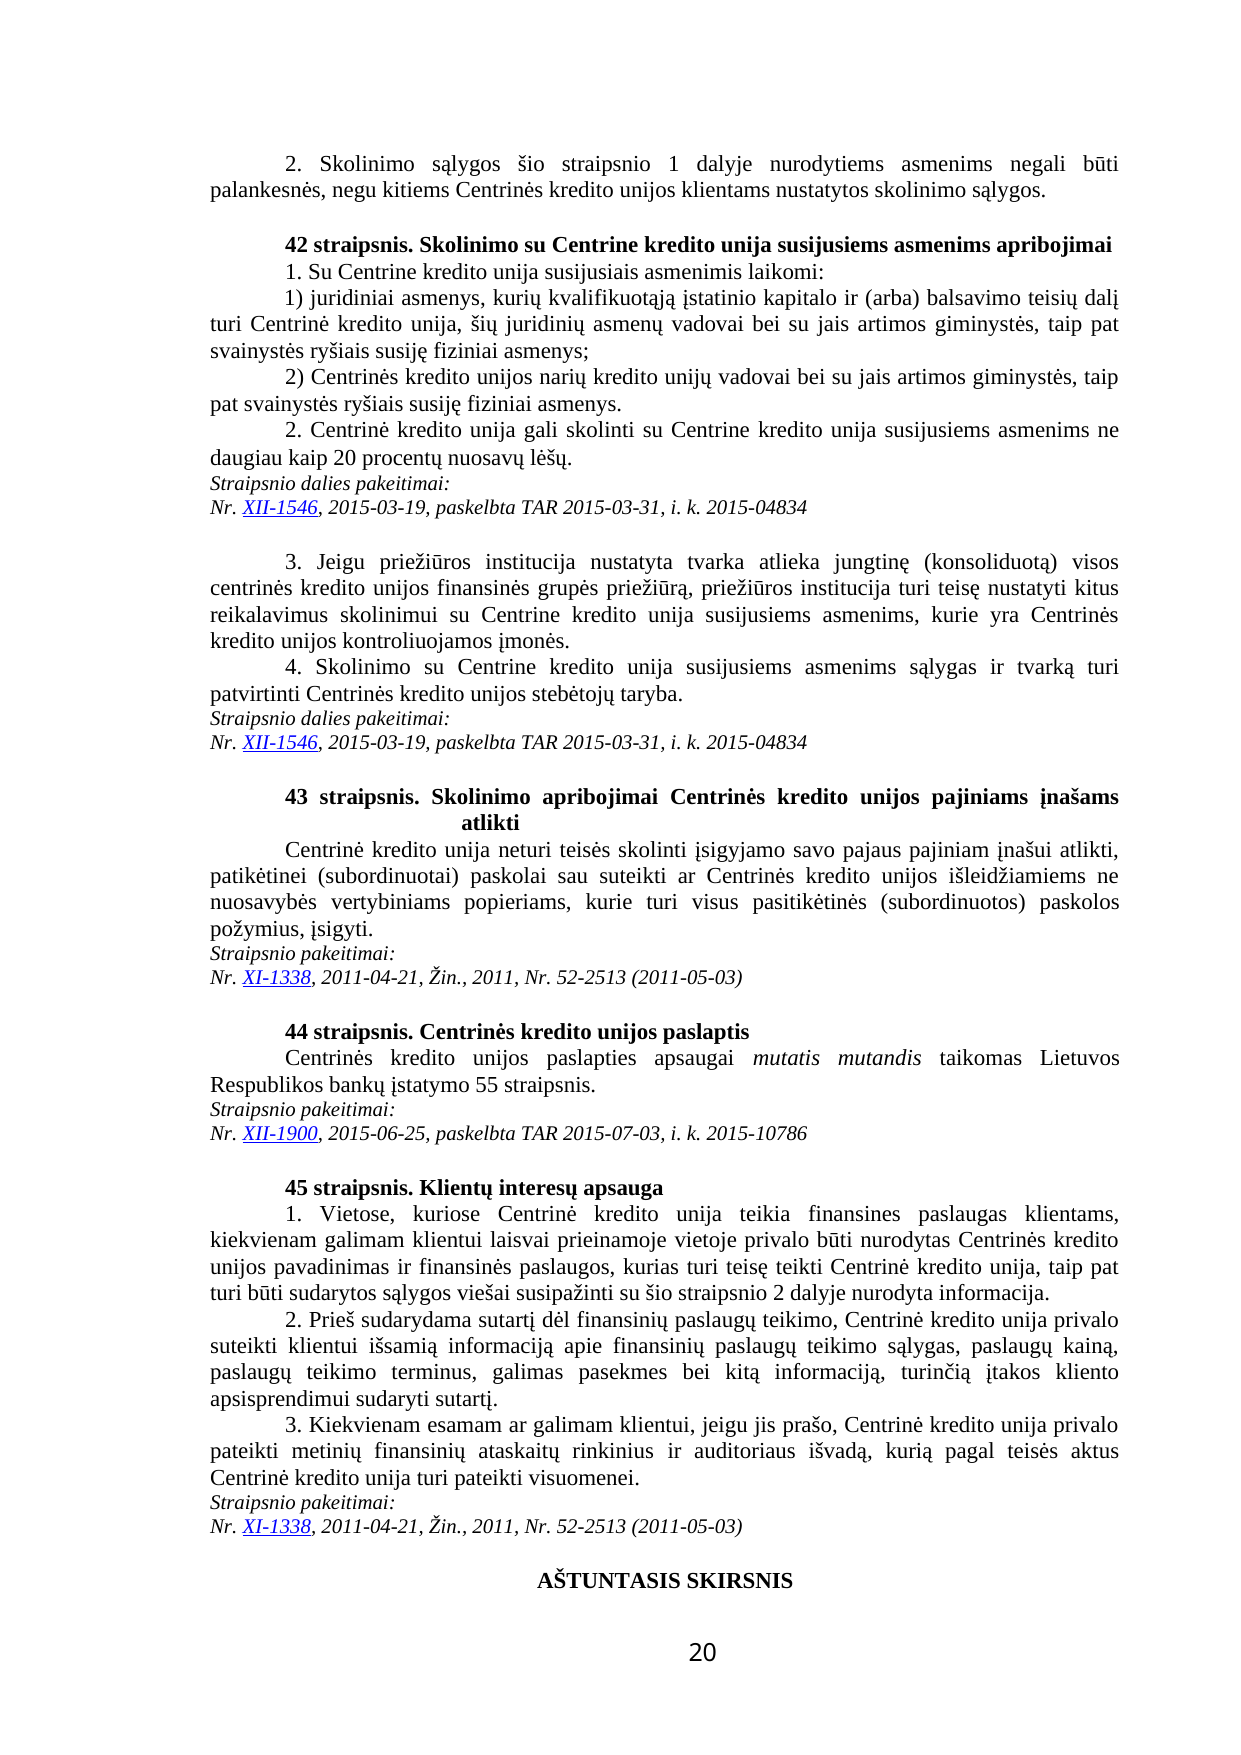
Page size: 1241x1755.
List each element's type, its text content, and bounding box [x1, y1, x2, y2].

text 42 straipsnis. Skolinimo su Centrine kredito unija susijusiems asmenims apribojimai [285, 231, 1120, 258]
text Straipsnio pakeitimai: [210, 1490, 1126, 1514]
text 1. Su Centrine kredito unija susijusiais asmenimis laikomi: [210, 258, 1120, 284]
text 2. Centrinė kredito unija gali skolinti su Centrine kredito unija susijusiems asmenims ne daugiau kaip 20 procentų nuosavų lėšų. [210, 416, 1120, 471]
text Straipsnio dalies pakeitimai: [210, 706, 1120, 730]
text Centrinė kredito unija neturi teisės skolinti įsigyjamo savo pajaus pajiniam įnašui atlikti, patikėtinei (subordinuotai) paskolai sau suteikti ar Centrinės kredito unijos išleidžiamiems ne nuosavybės vertybiniams popieriams, kurie turi visus pasitikėtinės (subordinuotos) paskolos požymius, įsigyti. [210, 836, 1120, 941]
text 2. Skolinimo sąlygos šio straipsnio 1 dalyje nurodytiems asmenims negali būti palankesnės, negu kitiems Centrinės kredito unijos klientams nustatytos skolinimo sąlygos. [210, 150, 1120, 203]
text Nr. XII-1900, 2015-06-25, paskelbta TAR 2015-07-03, i. k. 2015-10786 [210, 1121, 1120, 1145]
text AŠTUNTASIS SKIRSNIS [210, 1567, 1120, 1593]
text 2) Centrinės kredito unijos narių kredito unijų vadovai bei su jais artimos giminystės, taip pat svainystės ryšiais susiję fiziniai asmenys. [210, 363, 1120, 416]
text 44 straipsnis. Centrinės kredito unijos paslaptis [210, 1018, 1120, 1044]
text 43 straipsnis. Skolinimo apribojimai Centrinės kredito unijos pajiniams įnašams atlikti [285, 783, 1120, 836]
text Nr. XII-1546, 2015-03-19, paskelbta TAR 2015-03-31, i. k. 2015-04834 [210, 730, 1120, 754]
text 45 straipsnis. Klientų interesų apsauga [210, 1174, 1120, 1200]
text Nr. XII-1546, 2015-03-19, paskelbta TAR 2015-03-31, i. k. 2015-04834 [210, 495, 1120, 519]
text 1) juridiniai asmenys, kurių kvalifikuotąją įstatinio kapitalo ir (arba) balsavimo teisių dalį turi Centrinė kredito unija, šių juridinių asmenų vadovai bei su jais artimos giminystės, taip pat svainystės ryšiais susiję fiziniai asmenys; [210, 284, 1120, 363]
text Nr. XI-1338, 2011-04-21, Žin., 2011, Nr. 52-2513 (2011-05-03) [210, 965, 1120, 989]
text 3. Jeigu priežiūros institucija nustatyta tvarka atlieka jungtinę (konsoliduotą) visos centrinės kredito unijos finansinės grupės priežiūrą, priežiūros institucija turi teisę nustatyti kitus reikalavimus skolinimui su Centrine kredito unija susijusiems asmenims, kurie yra Centrinės kredito unijos kontroliuojamos įmonės. [210, 548, 1120, 653]
text Nr. XI-1338, 2011-04-21, Žin., 2011, Nr. 52-2513 (2011-05-03) [210, 1514, 1120, 1538]
text Straipsnio dalies pakeitimai: [210, 471, 1120, 495]
text Straipsnio pakeitimai: [210, 1097, 1120, 1121]
text Straipsnio pakeitimai: [210, 941, 1126, 965]
text 4. Skolinimo su Centrine kredito unija susijusiems asmenims sąlygas ir tvarką turi patvirtinti Centrinės kredito unijos stebėtojų taryba. [210, 653, 1120, 706]
text 2. Prieš sudarydama sutartį dėl finansinių paslaugų teikimo, Centrinė kredito unija privalo suteikti klientui išsamią informaciją apie finansinių paslaugų teikimo sąlygas, paslaugų kainą, paslaugų teikimo terminus, galimas pasekmes bei kitą informaciją, turinčią įtakos kliento apsisprendimui sudaryti sutartį. [210, 1306, 1120, 1411]
text 1. Vietose, kuriose Centrinė kredito unija teikia finansines paslaugas klientams, kiekvienam galimam klientui laisvai prieinamoje vietoje privalo būti nurodytas Centrinės kredito unijos pavadinimas ir finansinės paslaugos, kurias turi teisę teikti Centrinė kredito unija, taip pat turi būti sudarytos sąlygos viešai susipažinti su šio straipsnio 2 dalyje nurodyta informacija. [210, 1200, 1120, 1306]
text Centrinės kredito unijos paslapties apsaugai mutatis mutandis taikomas Lietuvos Respublikos bankų įstatymo 55 straipsnis. [210, 1044, 1120, 1097]
text 3. Kiekvienam esamam ar galimam klientui, jeigu jis prašo, Centrinė kredito unija privalo pateikti metinių finansinių ataskaitų rinkinius ir auditoriaus išvadą, kurią pagal teisės aktus Centrinė kredito unija turi pateikti visuomenei. [210, 1411, 1120, 1490]
